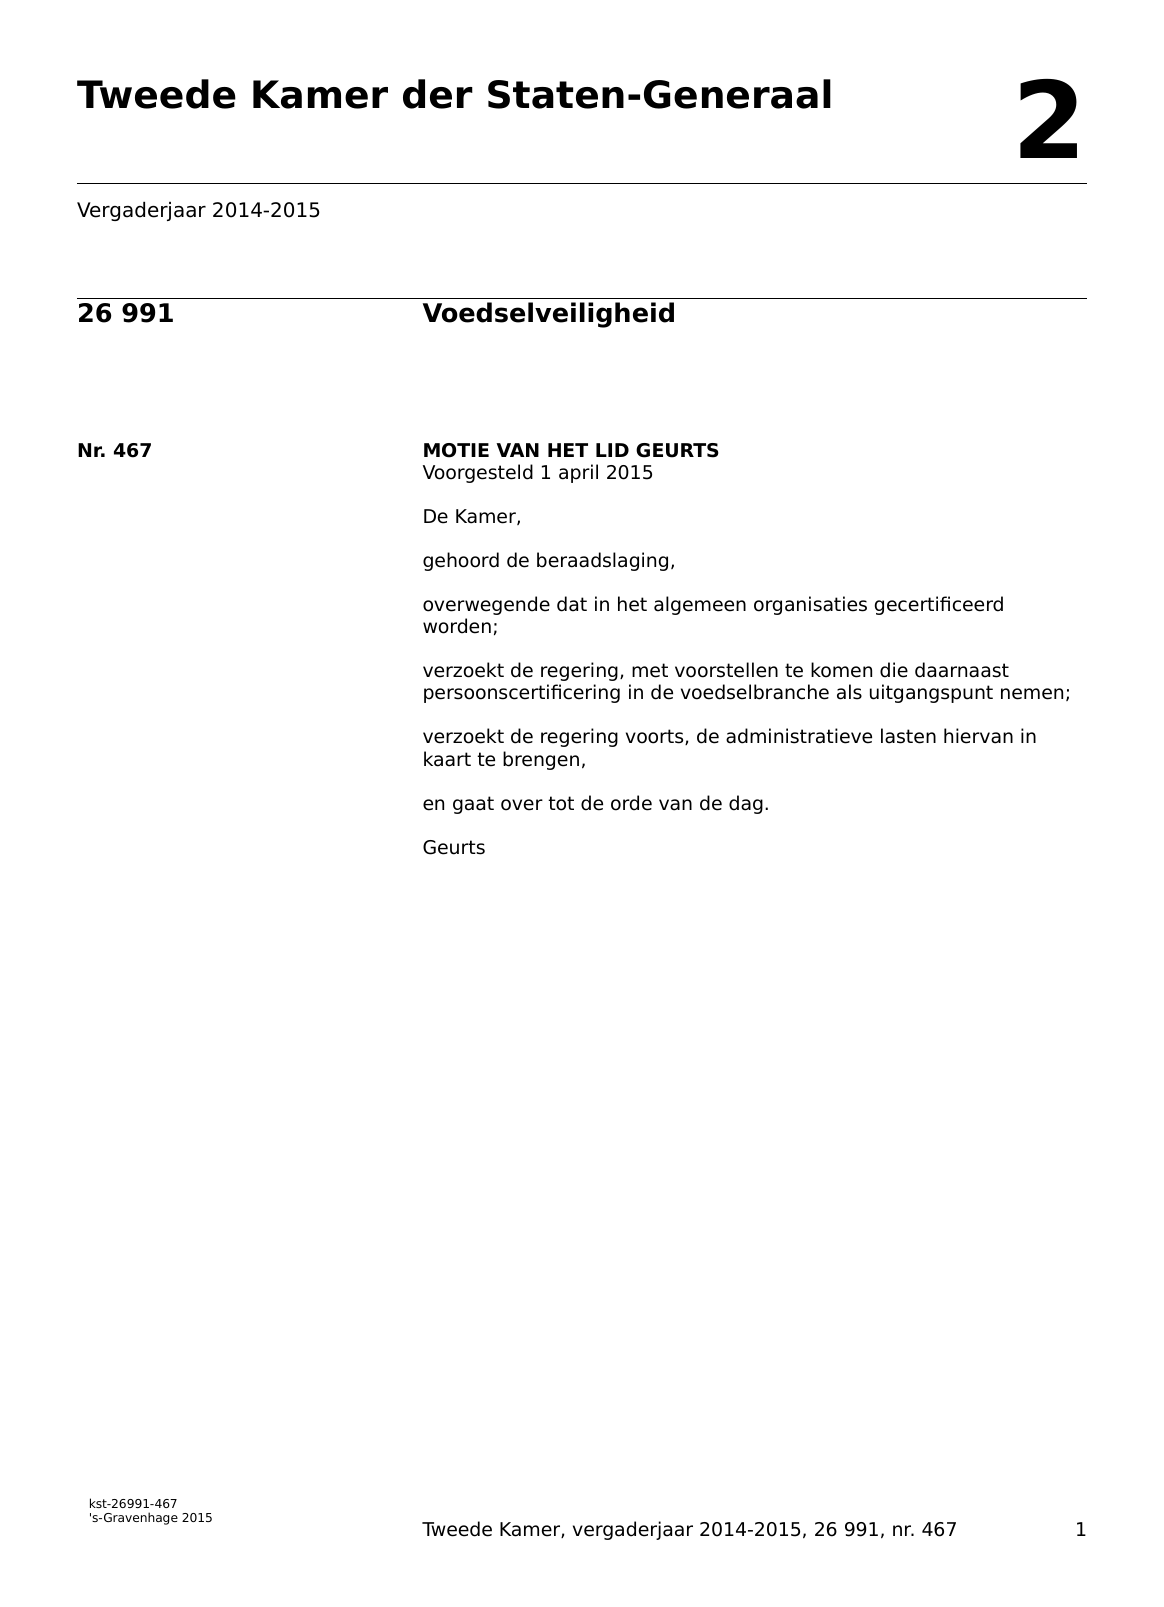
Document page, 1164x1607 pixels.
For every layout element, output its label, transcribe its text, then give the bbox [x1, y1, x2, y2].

text Geurts [422, 837, 1087, 859]
subtitle 26 991 Voedselveiligheid [77, 299, 1087, 329]
table_header 2 [886, 59, 1087, 183]
subtitle Nr. 467 MOTIE VAN HET LID GEURTS [77, 440, 1087, 462]
text kst-26991-467 [88, 1497, 323, 1511]
text Voorgesteld 1 april 2015 [422, 462, 1087, 484]
text De Kamer, [422, 506, 1087, 528]
text en gaat over tot de orde van de dag. [422, 793, 1087, 814]
text gehoord de beraadslaging, [422, 550, 1087, 572]
text 's-Gravenhage 2015 [88, 1511, 323, 1525]
text verzoekt de regering voorts, de administratieve lasten hiervan in kaart te brengen, [422, 726, 1087, 770]
text overwegende dat in het algemeen organisaties gecertificeerd worden; [422, 594, 1087, 638]
table_header Tweede Kamer der Staten-Generaal [77, 59, 886, 183]
table_cell Vergaderjaar 2014-2015 [77, 184, 1087, 298]
text verzoekt de regering, met voorstellen te komen die daarnaast persoonscertificering in de voedselbranche als uitgangspunt nemen; [422, 660, 1087, 704]
